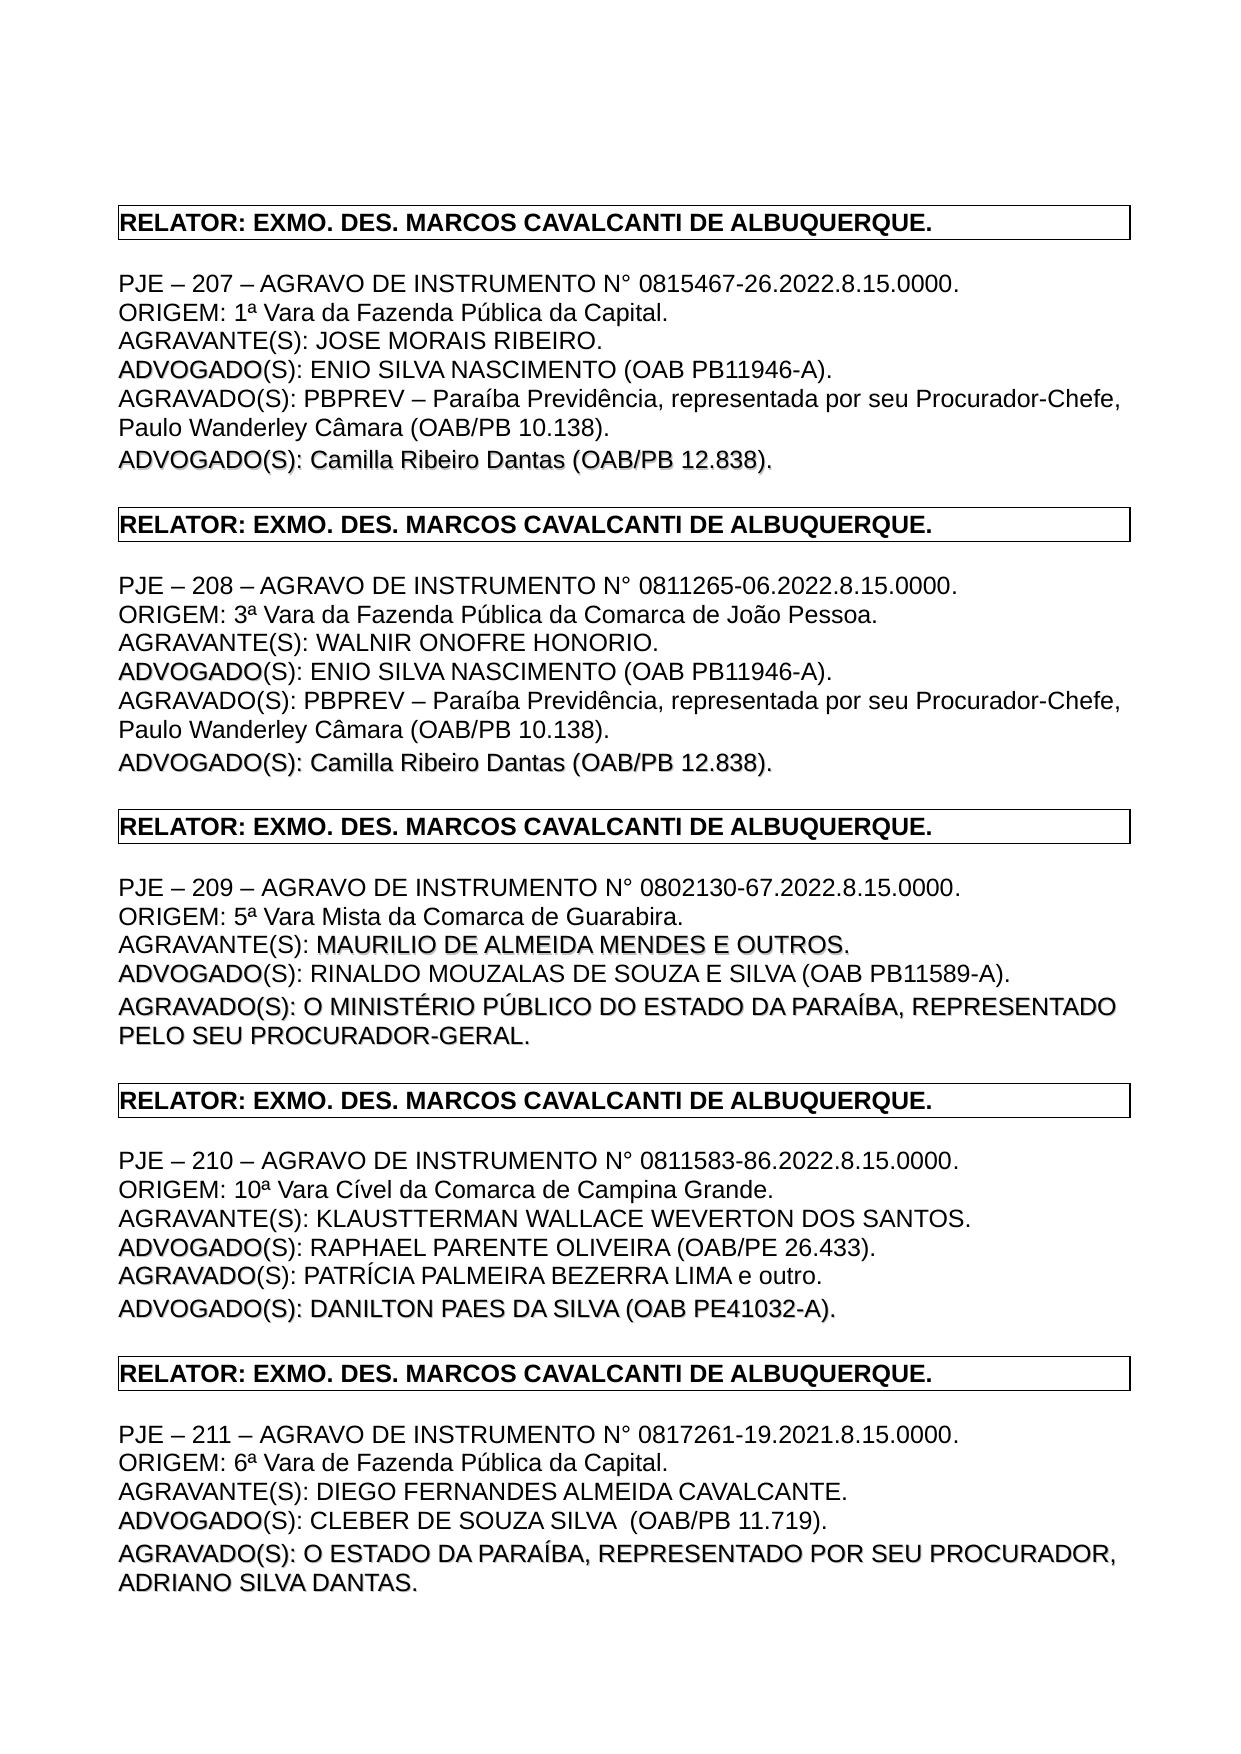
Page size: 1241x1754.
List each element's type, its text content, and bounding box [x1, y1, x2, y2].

text PJE – 211 – AGRAVO DE INSTRUMENTO N° 0817261-19.2021.8.15.0000. [118, 1420, 1122, 1448]
text RELATOR: EXMO. DES. MARCOS CAVALCANTI DE ALBUQUERQUE. [119, 206, 1129, 239]
text ADVOGADO(S): Camilla Ribeiro Dantas (OAB/PB 12.838). [118, 748, 1131, 776]
text ADVOGADO(S): ENIO SILVA NASCIMENTO (OAB PB11946-A). [118, 355, 1122, 384]
text AGRAVANTE(S): JOSE MORAIS RIBEIRO. [118, 326, 1122, 355]
text ADVOGADO(S): RINALDO MOUZALAS DE SOUZA E SILVA (OAB PB11589-A). [118, 959, 1122, 988]
text ORIGEM: 3ª Vara da Fazenda Pública da Comarca de João Pessoa. [118, 600, 1122, 628]
text AGRAVADO(S): O ESTADO DA PARAÍBA, REPRESENTADO POR SEU PROCURADOR, ADRIANO SILVA DANTAS. [118, 1539, 1131, 1596]
text AGRAVANTE(S): KLAUSTTERMAN WALLACE WEVERTON DOS SANTOS. [118, 1204, 1122, 1233]
text AGRAVADO(S): PBPREV – Paraíba Previdência, representada por seu Procurador-Chefe, Paulo Wanderley Câmara (OAB/PB 10.138). [118, 384, 1122, 441]
text RELATOR: EXMO. DES. MARCOS CAVALCANTI DE ALBUQUERQUE. [119, 1084, 1129, 1117]
text ORIGEM: 6ª Vara de Fazenda Pública da Capital. [118, 1448, 1122, 1477]
text ORIGEM: 5ª Vara Mista da Comarca de Guarabira. [118, 902, 1122, 931]
text RELATOR: EXMO. DES. MARCOS CAVALCANTI DE ALBUQUERQUE. [119, 1357, 1129, 1390]
text ORIGEM: 1ª Vara da Fazenda Pública da Capital. [118, 298, 1122, 326]
text ADVOGADO(S): Camilla Ribeiro Dantas (OAB/PB 12.838). [118, 446, 1131, 474]
text PJE – 208 – AGRAVO DE INSTRUMENTO N° 0811265-06.2022.8.15.0000. [118, 571, 1122, 600]
text RELATOR: EXMO. DES. MARCOS CAVALCANTI DE ALBUQUERQUE. [119, 810, 1129, 843]
text AGRAVANTE(S): MAURILIO DE ALMEIDA MENDES E OUTROS. [118, 931, 1122, 959]
text ORIGEM: 10ª Vara Cível da Comarca de Campina Grande. [118, 1175, 1122, 1204]
text PJE – 209 – AGRAVO DE INSTRUMENTO N° 0802130-67.2022.8.15.0000. [118, 873, 1122, 902]
text ADVOGADO(S): RAPHAEL PARENTE OLIVEIRA (OAB/PE 26.433). [118, 1233, 1122, 1261]
text ADVOGADO(S): ENIO SILVA NASCIMENTO (OAB PB11946-A). [118, 657, 1122, 686]
text PJE – 210 – AGRAVO DE INSTRUMENTO N° 0811583-86.2022.8.15.0000. [118, 1146, 1122, 1175]
text ADVOGADO(S): CLEBER DE SOUZA SILVA (OAB/PB 11.719). [118, 1506, 1122, 1535]
text AGRAVADO(S): O MINISTÉRIO PÚBLICO DO ESTADO DA PARAÍBA, REPRESENTADO PELO SEU PROCURADOR-GERAL. [118, 992, 1131, 1050]
text ADVOGADO(S): DANILTON PAES DA SILVA (OAB PE41032-A). [118, 1294, 1131, 1323]
text AGRAVANTE(S): DIEGO FERNANDES ALMEIDA CAVALCANTE. [118, 1477, 1122, 1506]
text RELATOR: EXMO. DES. MARCOS CAVALCANTI DE ALBUQUERQUE. [119, 508, 1129, 541]
text AGRAVANTE(S): WALNIR ONOFRE HONORIO. [118, 628, 1122, 657]
text AGRAVADO(S): PATRÍCIA PALMEIRA BEZERRA LIMA e outro. [118, 1261, 1122, 1290]
text PJE – 207 – AGRAVO DE INSTRUMENTO N° 0815467-26.2022.8.15.0000. [118, 269, 1122, 298]
text AGRAVADO(S): PBPREV – Paraíba Previdência, representada por seu Procurador-Chefe, Paulo Wanderley Câmara (OAB/PB 10.138). [118, 686, 1122, 743]
